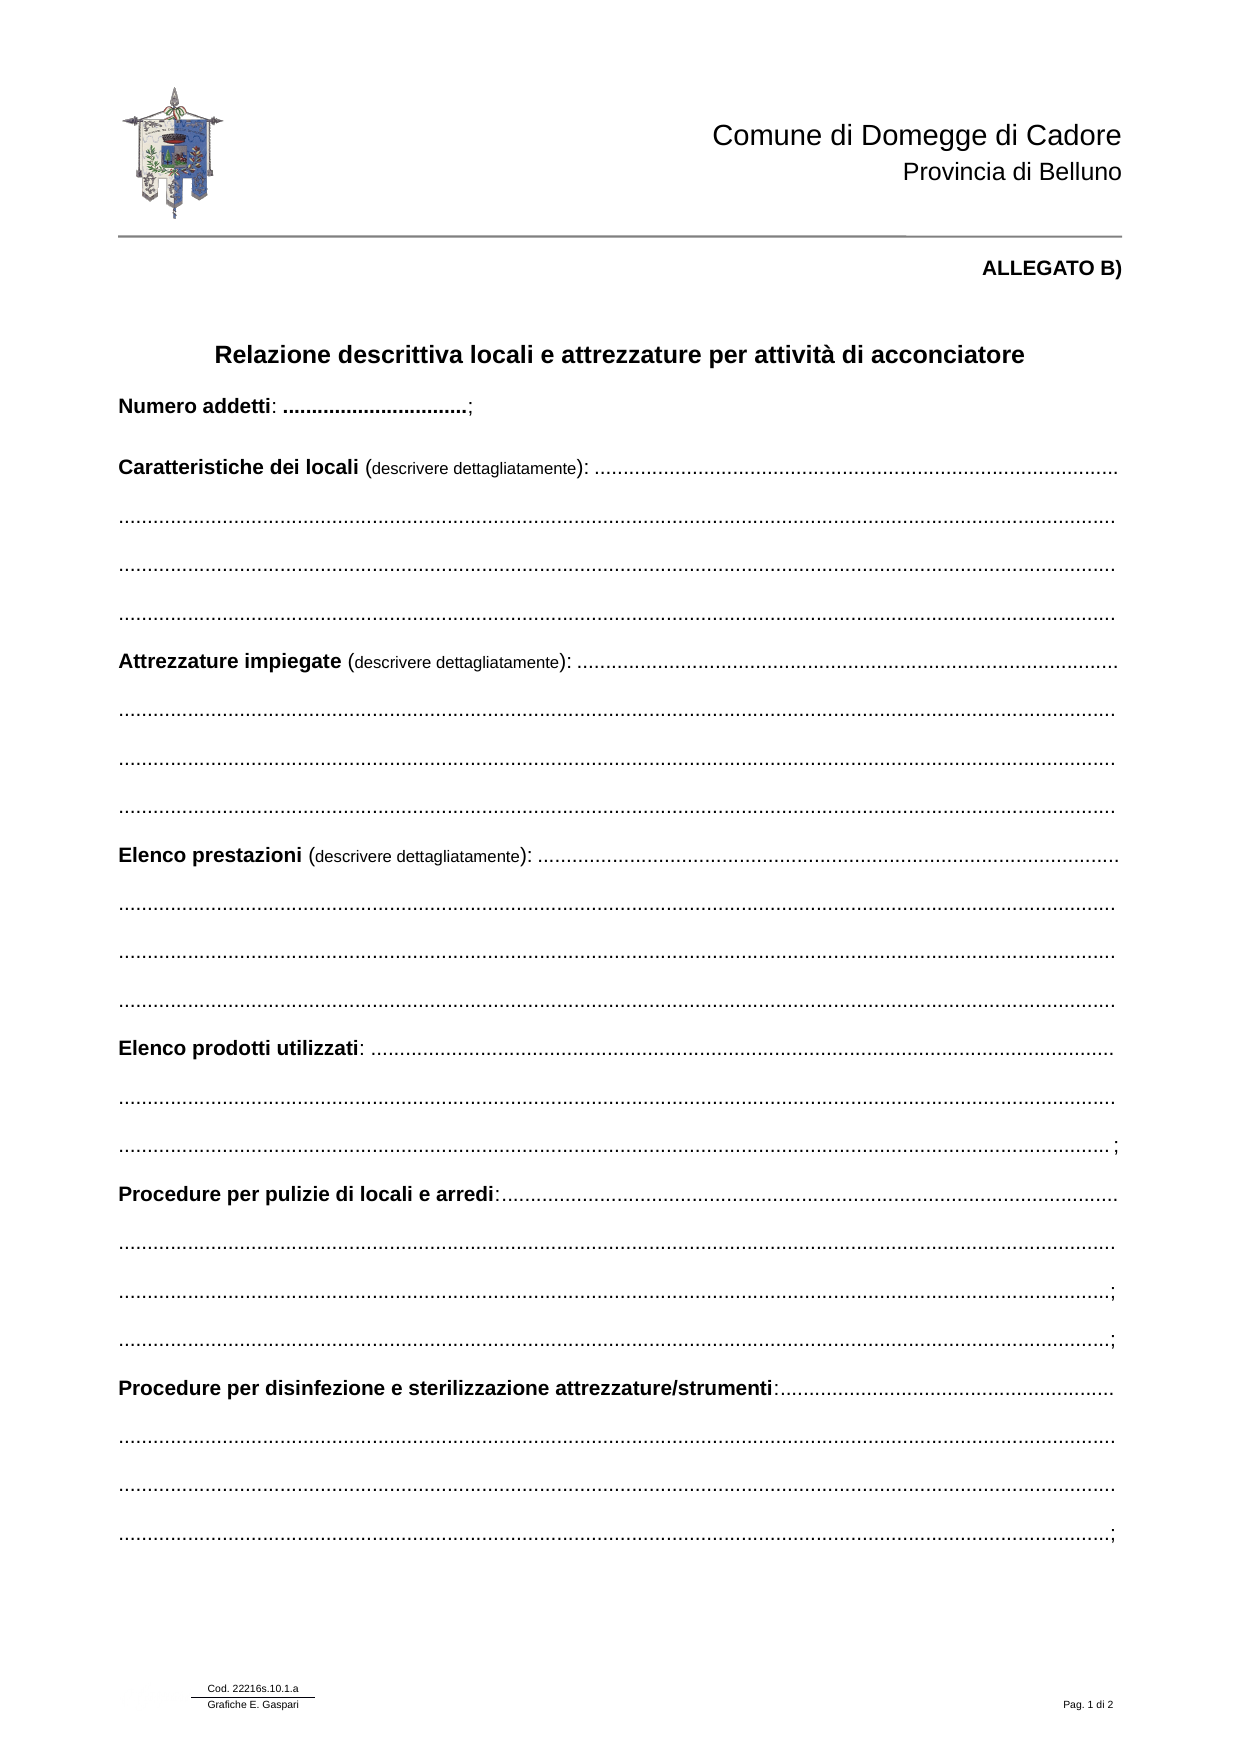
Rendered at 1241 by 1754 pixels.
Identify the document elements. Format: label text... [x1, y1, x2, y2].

text ............................................................................................................................................................................. [118, 794, 1122, 818]
text ............................................................................................................................................................................. [118, 1424, 1122, 1448]
text Provincia di Belluno [224, 157, 1122, 185]
text Attrezzature impiegate (descrivere dettagliatamente): .............................................................................................. [118, 649, 1122, 673]
text ............................................................................................................................................................................. [118, 503, 1122, 527]
text ............................................................................................................................................................................. [118, 891, 1122, 915]
text ALLEGATO B) [118, 256, 1122, 280]
text ............................................................................................................................................................................; [118, 1521, 1122, 1544]
text ............................................................................................................................................................................. [118, 552, 1122, 576]
text Nell'elenco degli allegati [242, 292, 602, 315]
text ............................................................................................................................................................................. [118, 1472, 1122, 1496]
text ............................................................................................................................................................................. [118, 988, 1122, 1012]
text ............................................................................................................................................................................; [118, 1278, 1122, 1302]
text Caratteristiche dei locali (descrivere dettagliatamente): ........................................................................................... [118, 455, 1122, 479]
text ............................................................................................................................................................................. [118, 746, 1122, 769]
text ............................................................................................................................................................................. [118, 697, 1122, 721]
text ............................................................................................................................................................................. [118, 1085, 1122, 1109]
text Elenco prestazioni (descrivere dettagliatamente): ..................................................................................................... [118, 842, 1122, 866]
text Procedure per pulizie di locali e arredi: ........................................................................................................... [118, 1182, 1122, 1206]
picture [122, 87, 224, 219]
subtitle Relazione descrittiva locali e attrezzature per attività di acconciatore [118, 340, 1122, 369]
text ............................................................................................................................................................................; [118, 1327, 1122, 1351]
text Elenco prodotti utilizzati: ................................................................................................................................. [118, 1036, 1122, 1060]
text ............................................................................................................................................................................ ; [118, 1133, 1122, 1157]
text ............................................................................................................................................................................. [118, 939, 1122, 963]
text Procedure per disinfezione e sterilizzazione attrezzature/strumenti: .......................................................... [118, 1375, 1122, 1399]
text ............................................................................................................................................................................. [118, 600, 1122, 624]
text Comune di Domegge di Cadore [224, 118, 1122, 152]
text ............................................................................................................................................................................. [118, 1230, 1122, 1254]
text Numero addetti: ................................; [118, 394, 1122, 418]
